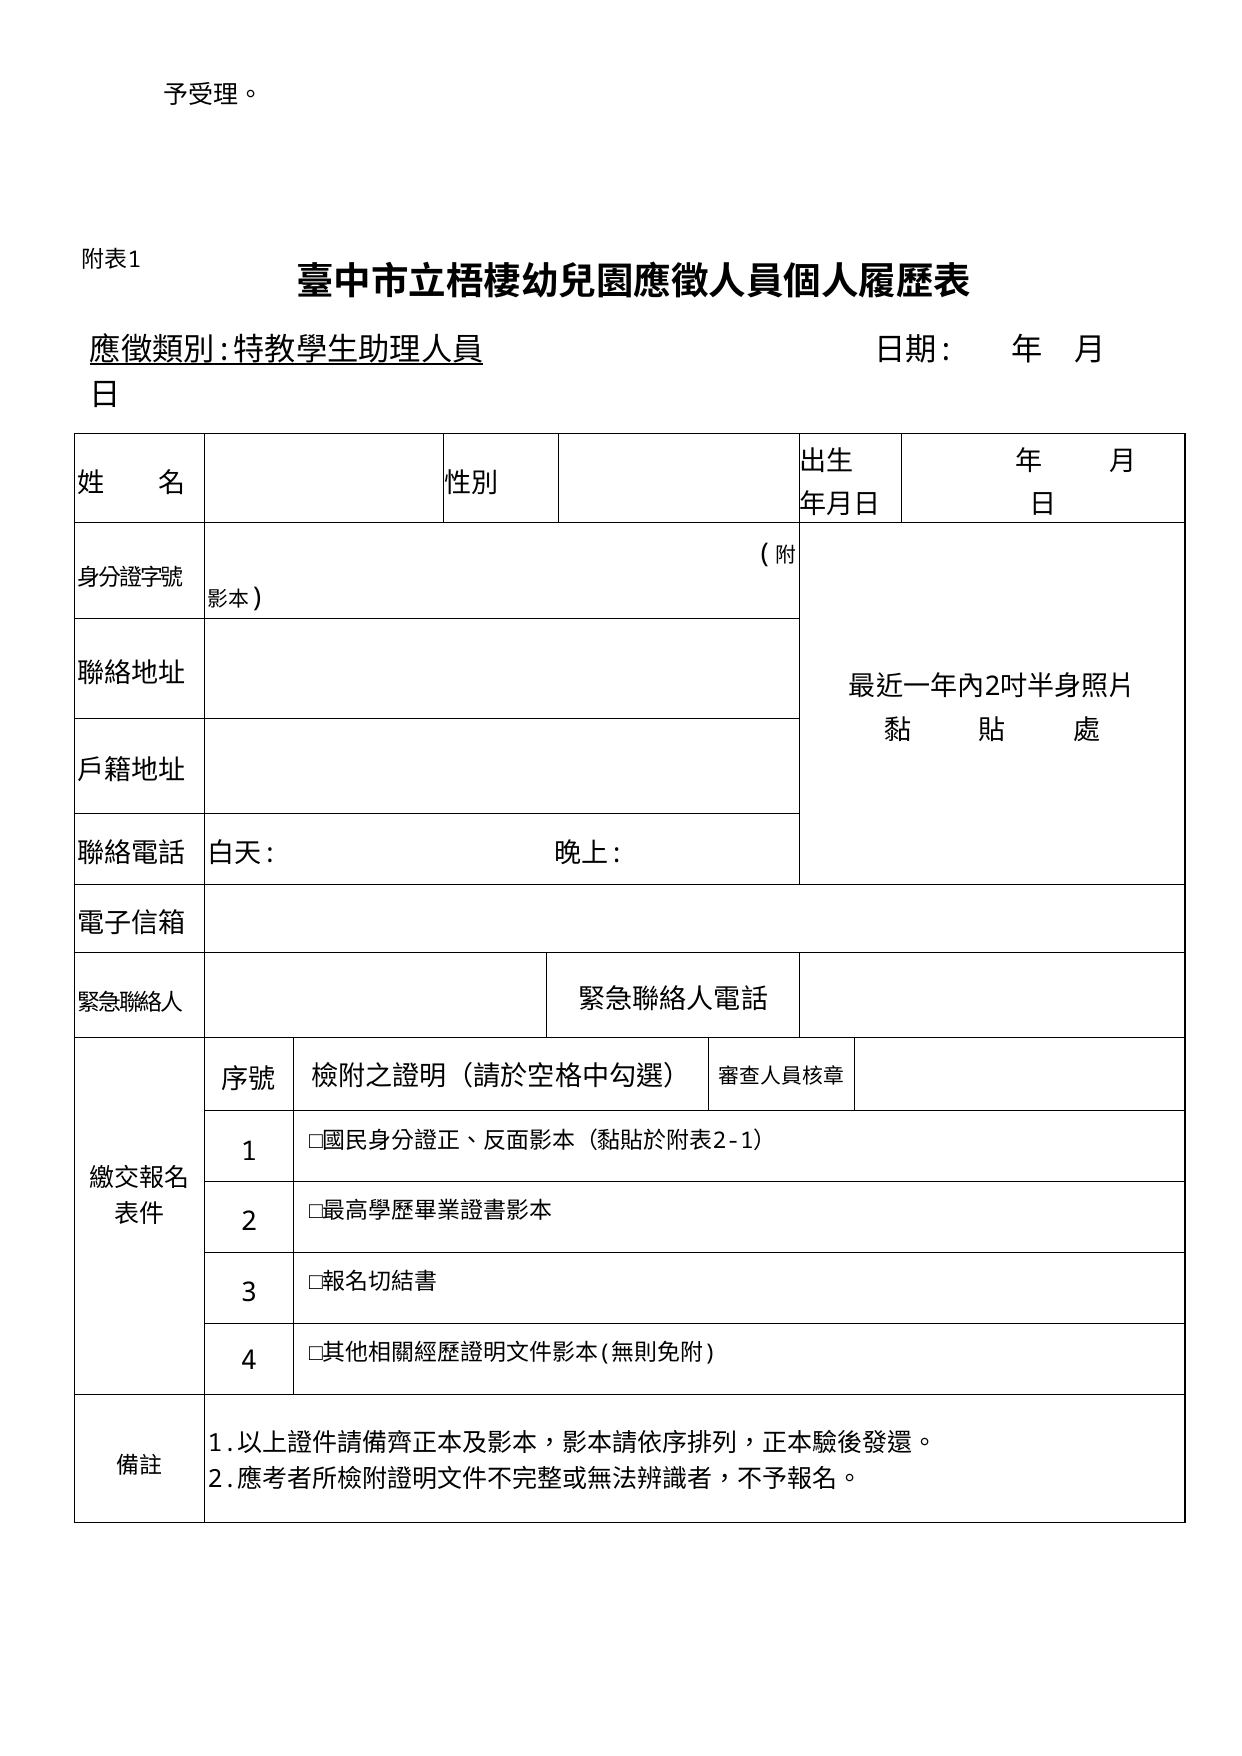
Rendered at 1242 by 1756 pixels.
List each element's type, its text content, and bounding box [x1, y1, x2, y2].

table_cell 序號 [205, 1038, 293, 1110]
text 附表1 [81, 241, 151, 271]
table_cell 戶籍地址 [75, 719, 204, 812]
table_cell 1.以上證件請備齊正本及影本，影本請依序排列，正本驗後發還。 2.應考者所檢附證明文件不完整或無法辨識者，不予報名。 [205, 1395, 1184, 1522]
text 應徵類別:特教學生助理人員 日期: 年 月 日 [89, 324, 1177, 414]
table_cell 聯絡電話 [75, 814, 204, 884]
table_cell 電子信箱 [75, 885, 204, 952]
table_cell 2 [205, 1182, 293, 1252]
table_cell □國民身分證正、反面影本（黏貼於附表2-1） [294, 1111, 1184, 1181]
table_cell 緊急聯絡人 [75, 953, 204, 1037]
table_cell 4 [205, 1324, 293, 1393]
table_cell 聯絡地址 [75, 619, 204, 717]
table_cell 身分證字號 [75, 523, 204, 618]
text [66, 233, 166, 278]
table_header 姓 名 [75, 434, 204, 522]
table_cell 緊急聯絡人電話 [547, 953, 799, 1037]
table_cell 白天: 晚上: [205, 814, 799, 884]
table_cell 1 [205, 1111, 293, 1181]
table_cell [205, 953, 546, 1037]
table_cell 最近一年內2吋半身照片 黏 貼 處 [800, 523, 1184, 884]
text 臺中市立梧棲幼兒園應徵人員個人履歷表 [89, 251, 1177, 305]
table_cell 審查人員核章 [709, 1038, 854, 1110]
table_header 年 月 日 [902, 434, 1184, 522]
table_header [205, 434, 443, 522]
table_cell □最高學歷畢業證書影本 [294, 1182, 1184, 1252]
table_cell 3 [205, 1253, 293, 1323]
table_cell 備註 [75, 1395, 204, 1522]
table_cell [800, 953, 1184, 1037]
table_cell [855, 1038, 1184, 1110]
table_cell (附影本) [205, 523, 799, 618]
table_cell [205, 719, 799, 812]
table_cell 檢附之證明（請於空格中勾選） [294, 1038, 708, 1110]
table_header [559, 434, 799, 522]
table_cell □其他相關經歷證明文件影本(無則免附) [294, 1324, 1184, 1393]
table_cell □報名切結書 [294, 1253, 1184, 1323]
table_cell 繳交報名表件 [75, 1038, 204, 1393]
table_cell [205, 885, 1184, 952]
table_cell [205, 619, 799, 717]
table_header 性別 [444, 434, 558, 522]
table_header 出生 年月日 [800, 434, 901, 522]
text 予受理。 [139, 75, 1177, 111]
